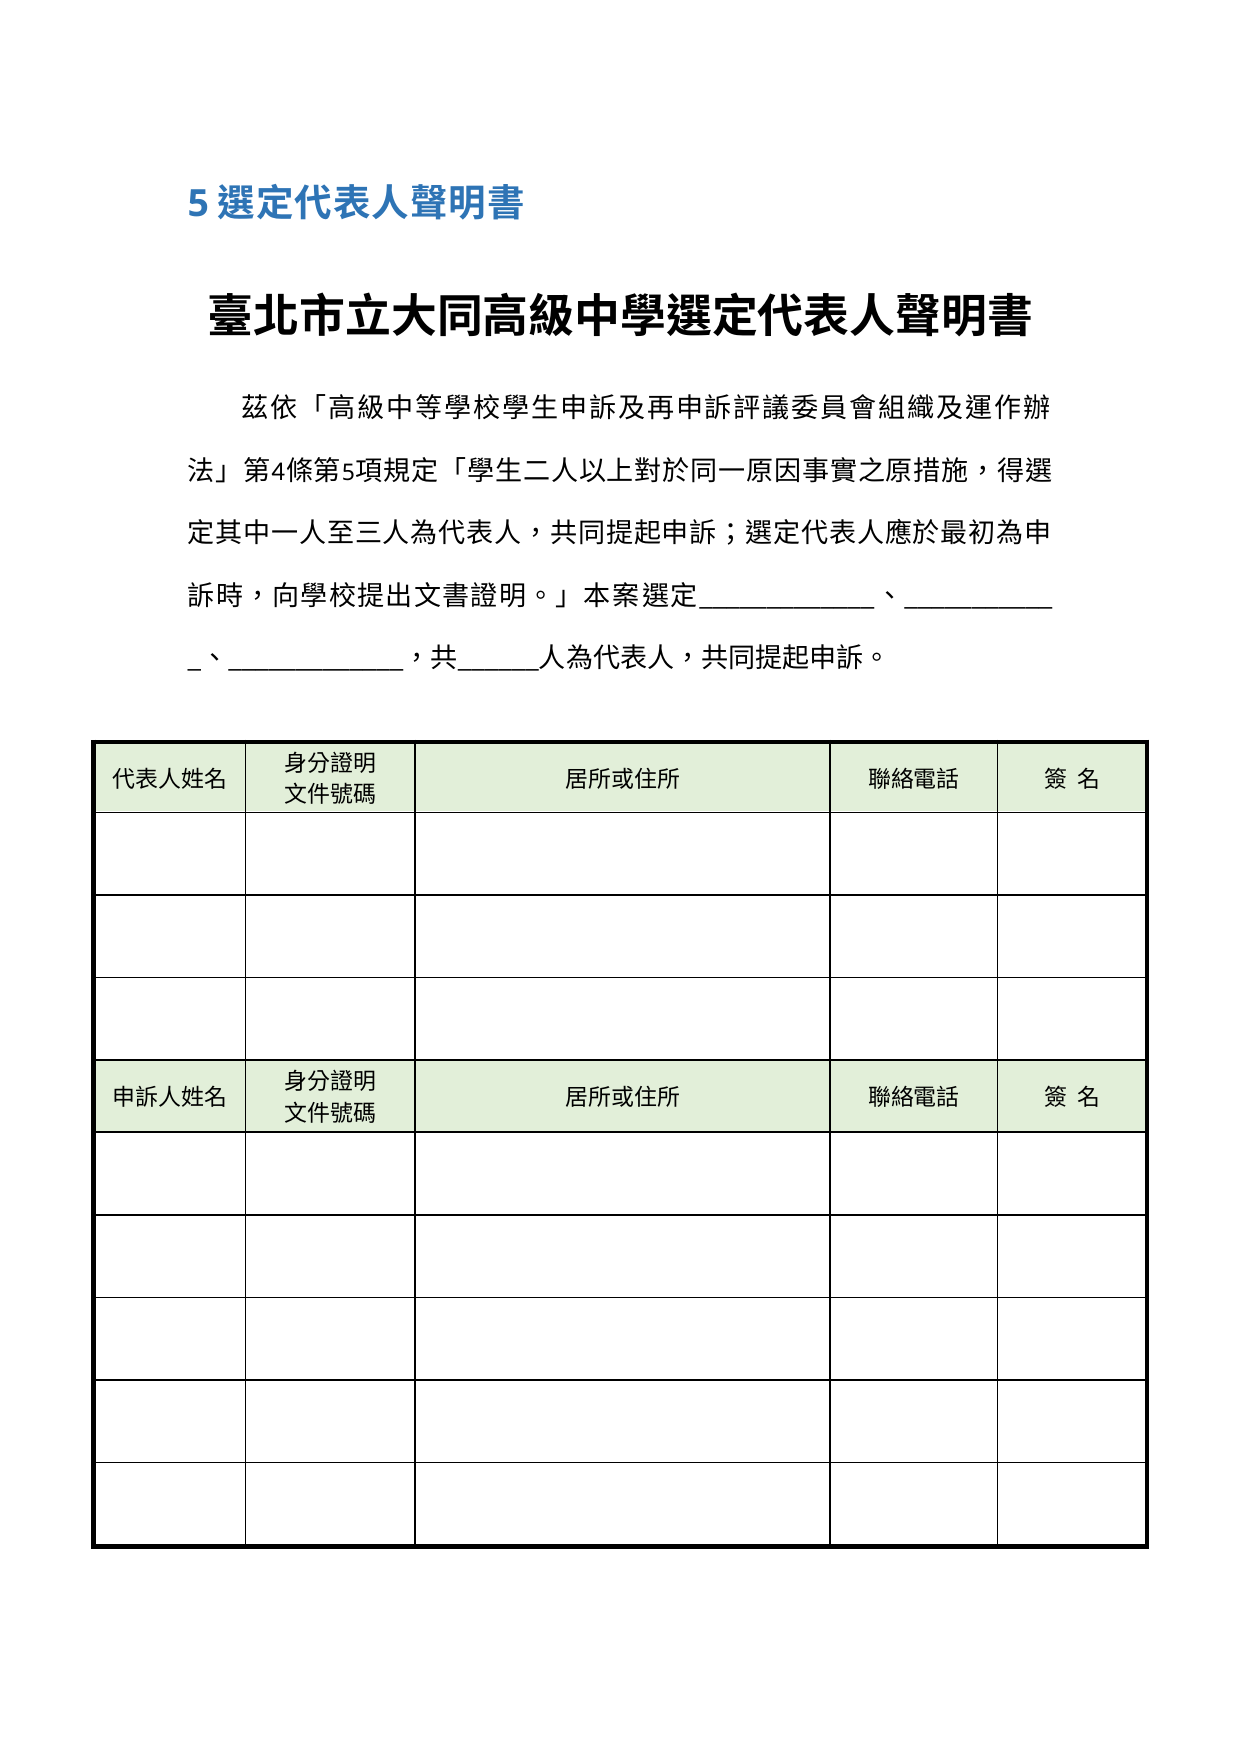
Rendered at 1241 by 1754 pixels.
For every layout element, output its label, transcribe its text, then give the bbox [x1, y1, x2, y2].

table_header 代表人姓名 [96, 744, 245, 811]
table_cell [998, 896, 1145, 977]
table_cell 聯絡電話 [831, 1061, 997, 1131]
table_cell [416, 1133, 829, 1214]
table_cell [831, 1216, 997, 1296]
text 臺北市立大同高級中學選定代表人聲明書 [187, 239, 1053, 364]
table_cell [246, 978, 414, 1059]
table_cell [998, 1463, 1145, 1544]
table_header 身分證明 文件號碼 [246, 744, 414, 811]
table_cell [416, 1463, 829, 1544]
table_cell [246, 1133, 414, 1214]
table_cell [96, 1381, 245, 1462]
table_header 簽 名 [998, 744, 1145, 811]
table_cell [998, 1381, 1145, 1462]
table_cell [246, 896, 414, 977]
table_cell [246, 1216, 414, 1296]
table_cell 身分證明 文件號碼 [246, 1061, 414, 1131]
table_cell [96, 1133, 245, 1214]
table_cell [246, 1298, 414, 1379]
table_header 聯絡電話 [831, 744, 997, 811]
text 茲依「高級中等學校學生申訴及再申訴評議委員會組織及運作辦法」第4條第5項規定「學生二人以上對於同一原因事實之原措施，得選定其中一人至三人為代表人，共同提起申訴；選定代表人應於最初為申訴時，向學校提出文書證明。」本案選定_____________、____________、_____________，共______人為代表人，共同提起申訴。 [187, 364, 1053, 677]
table_cell [96, 978, 245, 1059]
table_cell [96, 1216, 245, 1296]
table_cell 申訴人姓名 [96, 1061, 245, 1131]
table_cell [998, 813, 1145, 894]
table_cell [416, 1381, 829, 1462]
table_cell [831, 1463, 997, 1544]
table_cell [96, 813, 245, 894]
table_header 居所或住所 [416, 744, 829, 811]
table_cell [246, 1381, 414, 1462]
table_cell [831, 978, 997, 1059]
table_cell [831, 1298, 997, 1379]
table_cell [831, 1133, 997, 1214]
table_cell [416, 978, 829, 1059]
table_cell [96, 1298, 245, 1379]
table_cell [831, 1381, 997, 1462]
table_cell [998, 1133, 1145, 1214]
table_cell [246, 1463, 414, 1544]
table_cell 居所或住所 [416, 1061, 829, 1131]
table_cell [246, 813, 414, 894]
table_cell [416, 1298, 829, 1379]
table_cell [998, 978, 1145, 1059]
table_cell [416, 813, 829, 894]
table_cell 簽 名 [998, 1061, 1145, 1131]
table_cell [416, 1216, 829, 1296]
text 5選定代表人聲明書 [187, 158, 1053, 221]
table_cell [998, 1216, 1145, 1296]
table_cell [416, 896, 829, 977]
table_cell [96, 896, 245, 977]
table_cell [998, 1298, 1145, 1379]
table_cell [96, 1463, 245, 1544]
table_cell [831, 896, 997, 977]
table_cell [831, 813, 997, 894]
